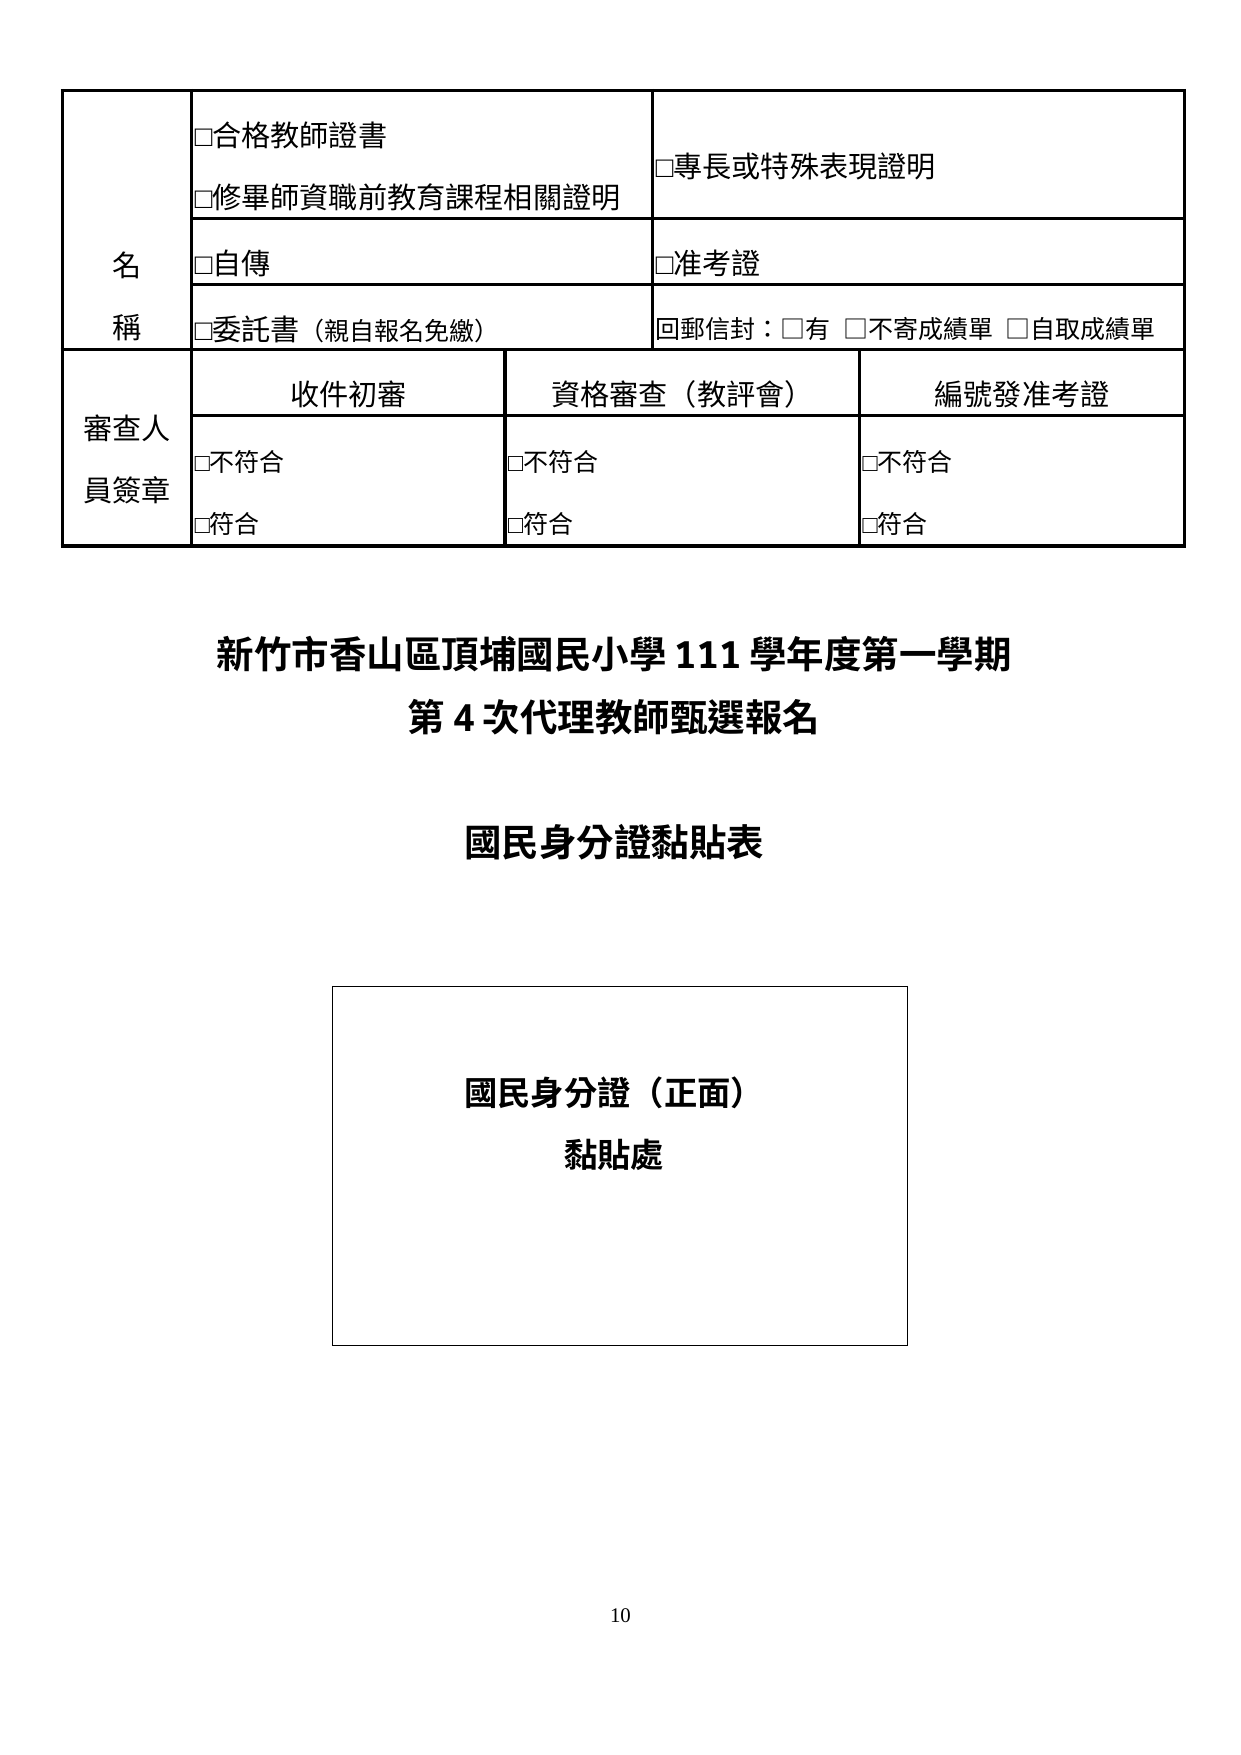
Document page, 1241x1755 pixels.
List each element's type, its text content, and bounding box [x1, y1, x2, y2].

table_cell □委託書（親自報名免繳） [193, 286, 651, 348]
table_cell 回郵信封：□有 □不寄成績單 □自取成績單 [654, 286, 1183, 348]
text 國民身分證黏貼表 [76, 798, 1152, 861]
table_cell □專長或特殊表現證明 [654, 92, 1183, 217]
table_cell □合格教師證書 □修畢師資職前教育課程相關證明 [193, 92, 651, 217]
text 第4次代理教師甄選報名 [76, 673, 1152, 736]
table_cell 編號發准考證 [861, 351, 1183, 414]
table_cell 資格審查（教評會） [507, 351, 858, 414]
text 新竹市香山區頂埔國民小學111學年度第一學期 [76, 611, 1152, 673]
table_cell □自傳 [193, 220, 651, 283]
table_header 名 稱 [64, 92, 190, 348]
table_cell □不符合 □符合 [507, 417, 858, 543]
table_cell 收件初審 [193, 351, 503, 414]
table_cell □不符合 □符合 [193, 417, 503, 543]
table_cell 審查人 員簽章 [64, 351, 190, 543]
table_cell □准考證 [654, 220, 1183, 283]
table_cell □不符合 □符合 [861, 417, 1183, 543]
table_header 國民身分證（正面） 黏貼處 [333, 987, 907, 1345]
